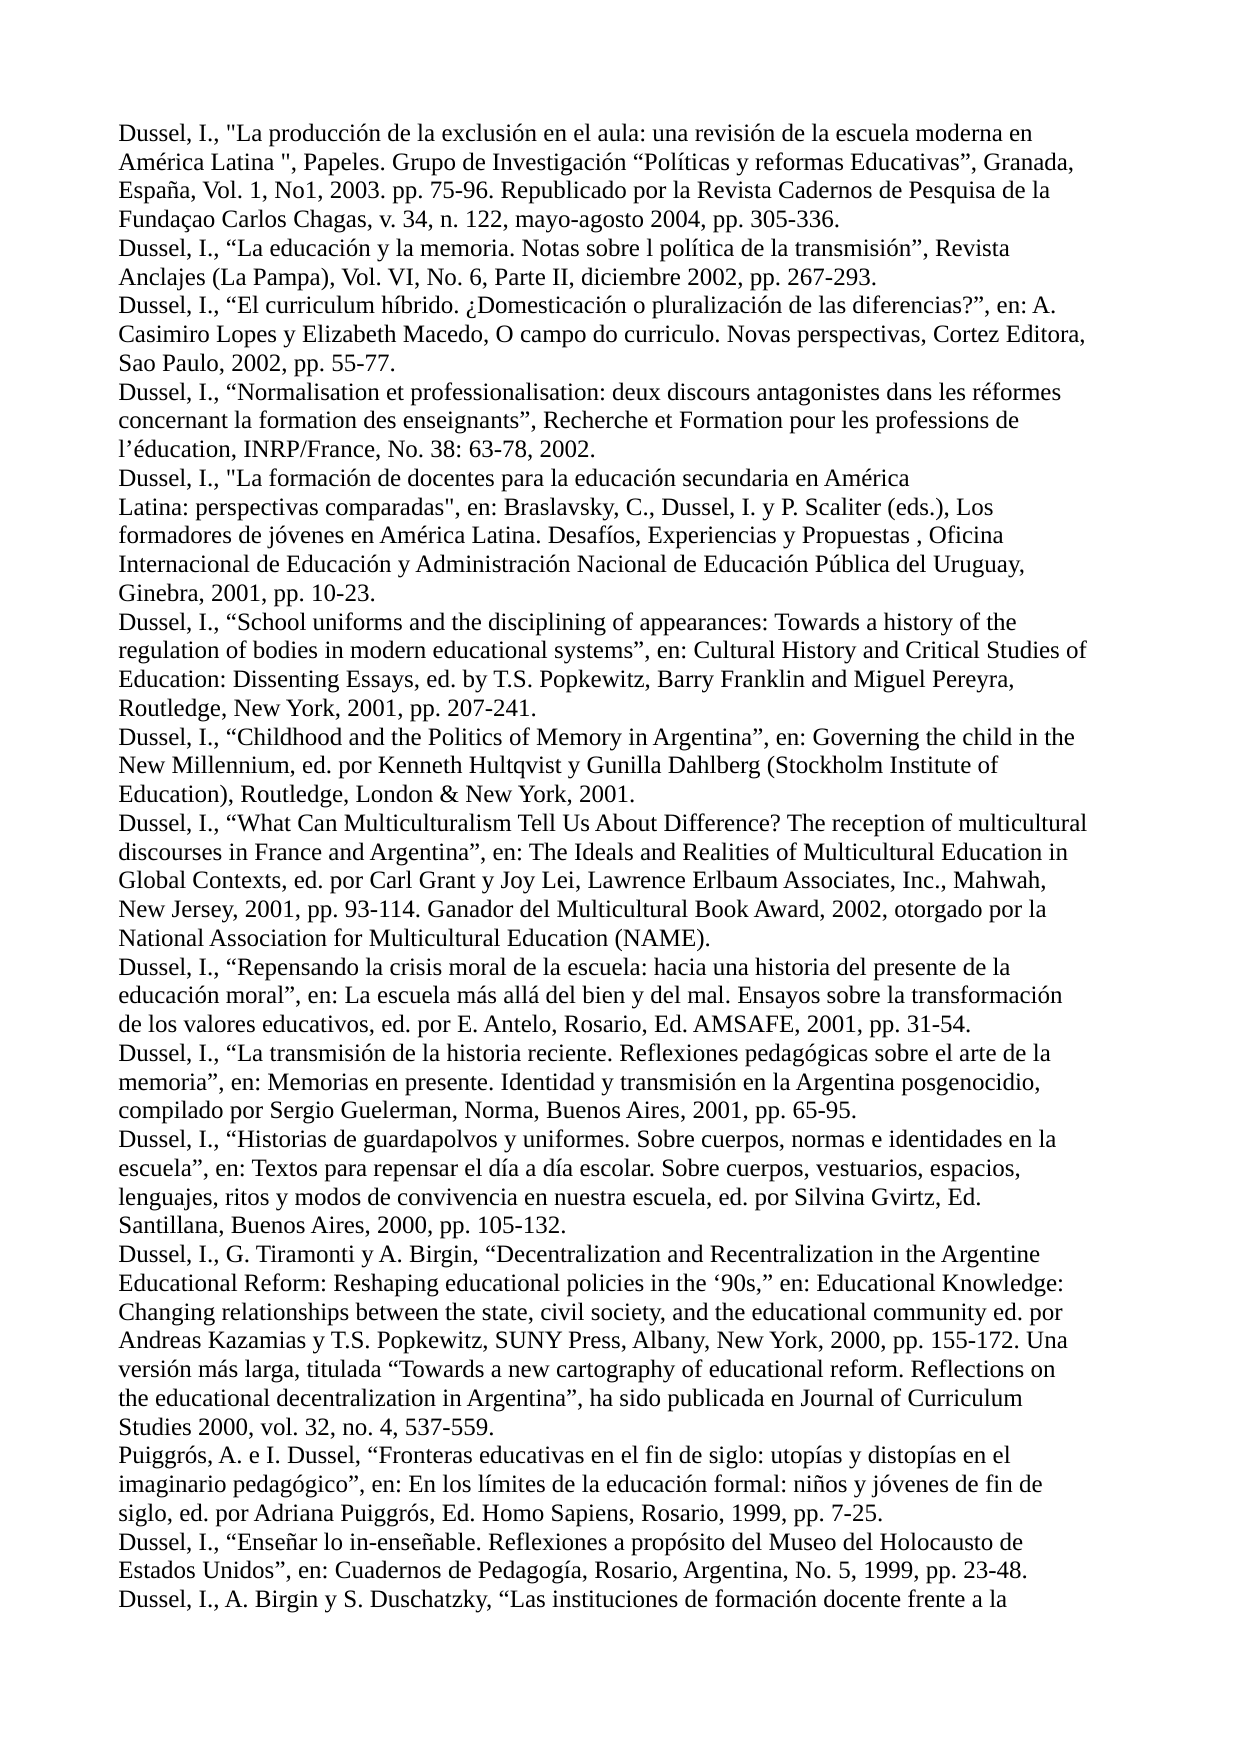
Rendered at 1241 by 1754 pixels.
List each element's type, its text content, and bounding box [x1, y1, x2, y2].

text New Jersey, 2001, pp. 93-114. Ganador del Multicultural Book Award, 2002, otorgado por la [118, 894, 1122, 923]
text Andreas Kazamias y T.S. Popkewitz, SUNY Press, Albany, New York, 2000, pp. 155-172. Una [118, 1326, 1122, 1354]
text memoria”, en: Memorias en presente. Identidad y transmisión en la Argentina posgenocidio, [118, 1067, 1122, 1096]
text Dussel, I., “Normalisation et professionalisation: deux discours antagonistes dans les réformes [118, 377, 1122, 406]
text lenguajes, ritos y modos de convivencia en nuestra escuela, ed. por Silvina Gvirtz, Ed. [118, 1182, 1122, 1211]
text educación moral”, en: La escuela más allá del bien y del mal. Ensayos sobre la transformación [118, 981, 1122, 1009]
text Education: Dissenting Essays, ed. by T.S. Popkewitz, Barry Franklin and Miguel Pereyra, [118, 664, 1122, 693]
text Internacional de Educación y Administración Nacional de Educación Pública del Uruguay, [118, 549, 1122, 578]
text de los valores educativos, ed. por E. Antelo, Rosario, Ed. AMSAFE, 2001, pp. 31-54. [118, 1009, 1122, 1038]
text Dussel, I., “Childhood and the Politics of Memory in Argentina”, en: Governing the child in the [118, 722, 1122, 751]
text New Millennium, ed. por Kenneth Hultqvist y Gunilla Dahlberg (Stockholm Institute of [118, 751, 1122, 779]
text discourses in France and Argentina”, en: The Ideals and Realities of Multicultural Education in [118, 837, 1122, 866]
text Sao Paulo, 2002, pp. 55-77. [118, 348, 1122, 377]
text América Latina ", Papeles. Grupo de Investigación “Políticas y reformas Educativas”, Granada, [118, 147, 1122, 176]
text imaginario pedagógico”, en: En los límites de la educación formal: niños y jóvenes de fin de [118, 1469, 1122, 1498]
text National Association for Multicultural Education (NAME). [118, 923, 1122, 952]
text Global Contexts, ed. por Carl Grant y Joy Lei, Lawrence Erlbaum Associates, Inc., Mahwah, [118, 866, 1122, 894]
text Casimiro Lopes y Elizabeth Macedo, O campo do curriculo. Novas perspectivas, Cortez Editora, [118, 319, 1122, 348]
text Routledge, New York, 2001, pp. 207-241. [118, 693, 1122, 722]
text Studies 2000, vol. 32, no. 4, 537-559. [118, 1412, 1122, 1441]
text Dussel, I., G. Tiramonti y A. Birgin, “Decentralization and Recentralization in the Argentine [118, 1239, 1122, 1268]
text Dussel, I., A. Birgin y S. Duschatzky, “Las instituciones de formación docente frente a la [118, 1584, 1122, 1613]
text Latina: perspectivas comparadas", en: Braslavsky, C., Dussel, I. y P. Scaliter (eds.), Los [118, 492, 1122, 521]
text siglo, ed. por Adriana Puiggrós, Ed. Homo Sapiens, Rosario, 1999, pp. 7-25. [118, 1498, 1122, 1527]
text Dussel, I., “Enseñar lo in-enseñable. Reflexiones a propósito del Museo del Holocausto de [118, 1527, 1122, 1556]
text the educational decentralization in Argentina”, ha sido publicada en Journal of Curriculum [118, 1383, 1122, 1412]
text formadores de jóvenes en América Latina. Desafíos, Experiencias y Propuestas , Oficina [118, 521, 1122, 549]
text Dussel, I., "La formación de docentes para la educación secundaria en América [118, 463, 1122, 492]
text Dussel, I., “La educación y la memoria. Notas sobre l política de la transmisión”, Revista [118, 233, 1122, 262]
text Dussel, I., “Repensando la crisis moral de la escuela: hacia una historia del presente de la [118, 952, 1122, 981]
text Anclajes (La Pampa), Vol. VI, No. 6, Parte II, diciembre 2002, pp. 267-293. [118, 262, 1122, 291]
text regulation of bodies in modern educational systems”, en: Cultural History and Critical Studies of [118, 636, 1122, 664]
text concernant la formation des enseignants”, Recherche et Formation pour les professions de [118, 406, 1122, 434]
text escuela”, en: Textos para repensar el día a día escolar. Sobre cuerpos, vestuarios, espacios, [118, 1153, 1122, 1182]
text Puiggrós, A. e I. Dussel, “Fronteras educativas en el fin de siglo: utopías y distopías en el [118, 1441, 1122, 1469]
text compilado por Sergio Guelerman, Norma, Buenos Aires, 2001, pp. 65-95. [118, 1096, 1122, 1124]
text l’éducation, INRP/France, No. 38: 63-78, 2002. [118, 434, 1122, 463]
text Dussel, I., “El curriculum híbrido. ¿Domesticación o pluralización de las diferencias?”, en: A. [118, 291, 1122, 319]
text Dussel, I., "La producción de la exclusión en el aula: una revisión de la escuela moderna en [118, 118, 1122, 147]
text Education), Routledge, London & New York, 2001. [118, 779, 1122, 808]
text Changing relationships between the state, civil society, and the educational community ed. por [118, 1297, 1122, 1326]
text España, Vol. 1, No1, 2003. pp. 75-96. Republicado por la Revista Cadernos de Pesquisa de la [118, 176, 1122, 204]
text versión más larga, titulada “Towards a new cartography of educational reform. Reflections on [118, 1354, 1122, 1383]
text Dussel, I., “School uniforms and the disciplining of appearances: Towards a history of the [118, 607, 1122, 636]
text Educational Reform: Reshaping educational policies in the ‘90s,” en: Educational Knowledge: [118, 1268, 1122, 1297]
text Dussel, I., “La transmisión de la historia reciente. Reflexiones pedagógicas sobre el arte de la [118, 1038, 1122, 1067]
text Estados Unidos”, en: Cuadernos de Pedagogía, Rosario, Argentina, No. 5, 1999, pp. 23-48. [118, 1556, 1122, 1584]
text Santillana, Buenos Aires, 2000, pp. 105-132. [118, 1211, 1122, 1239]
text Ginebra, 2001, pp. 10-23. [118, 578, 1122, 607]
text Fundaçao Carlos Chagas, v. 34, n. 122, mayo-agosto 2004, pp. 305-336. [118, 204, 1122, 233]
text Dussel, I., “Historias de guardapolvos y uniformes. Sobre cuerpos, normas e identidades en la [118, 1124, 1122, 1153]
text Dussel, I., “What Can Multiculturalism Tell Us About Difference? The reception of multicultural [118, 808, 1122, 837]
